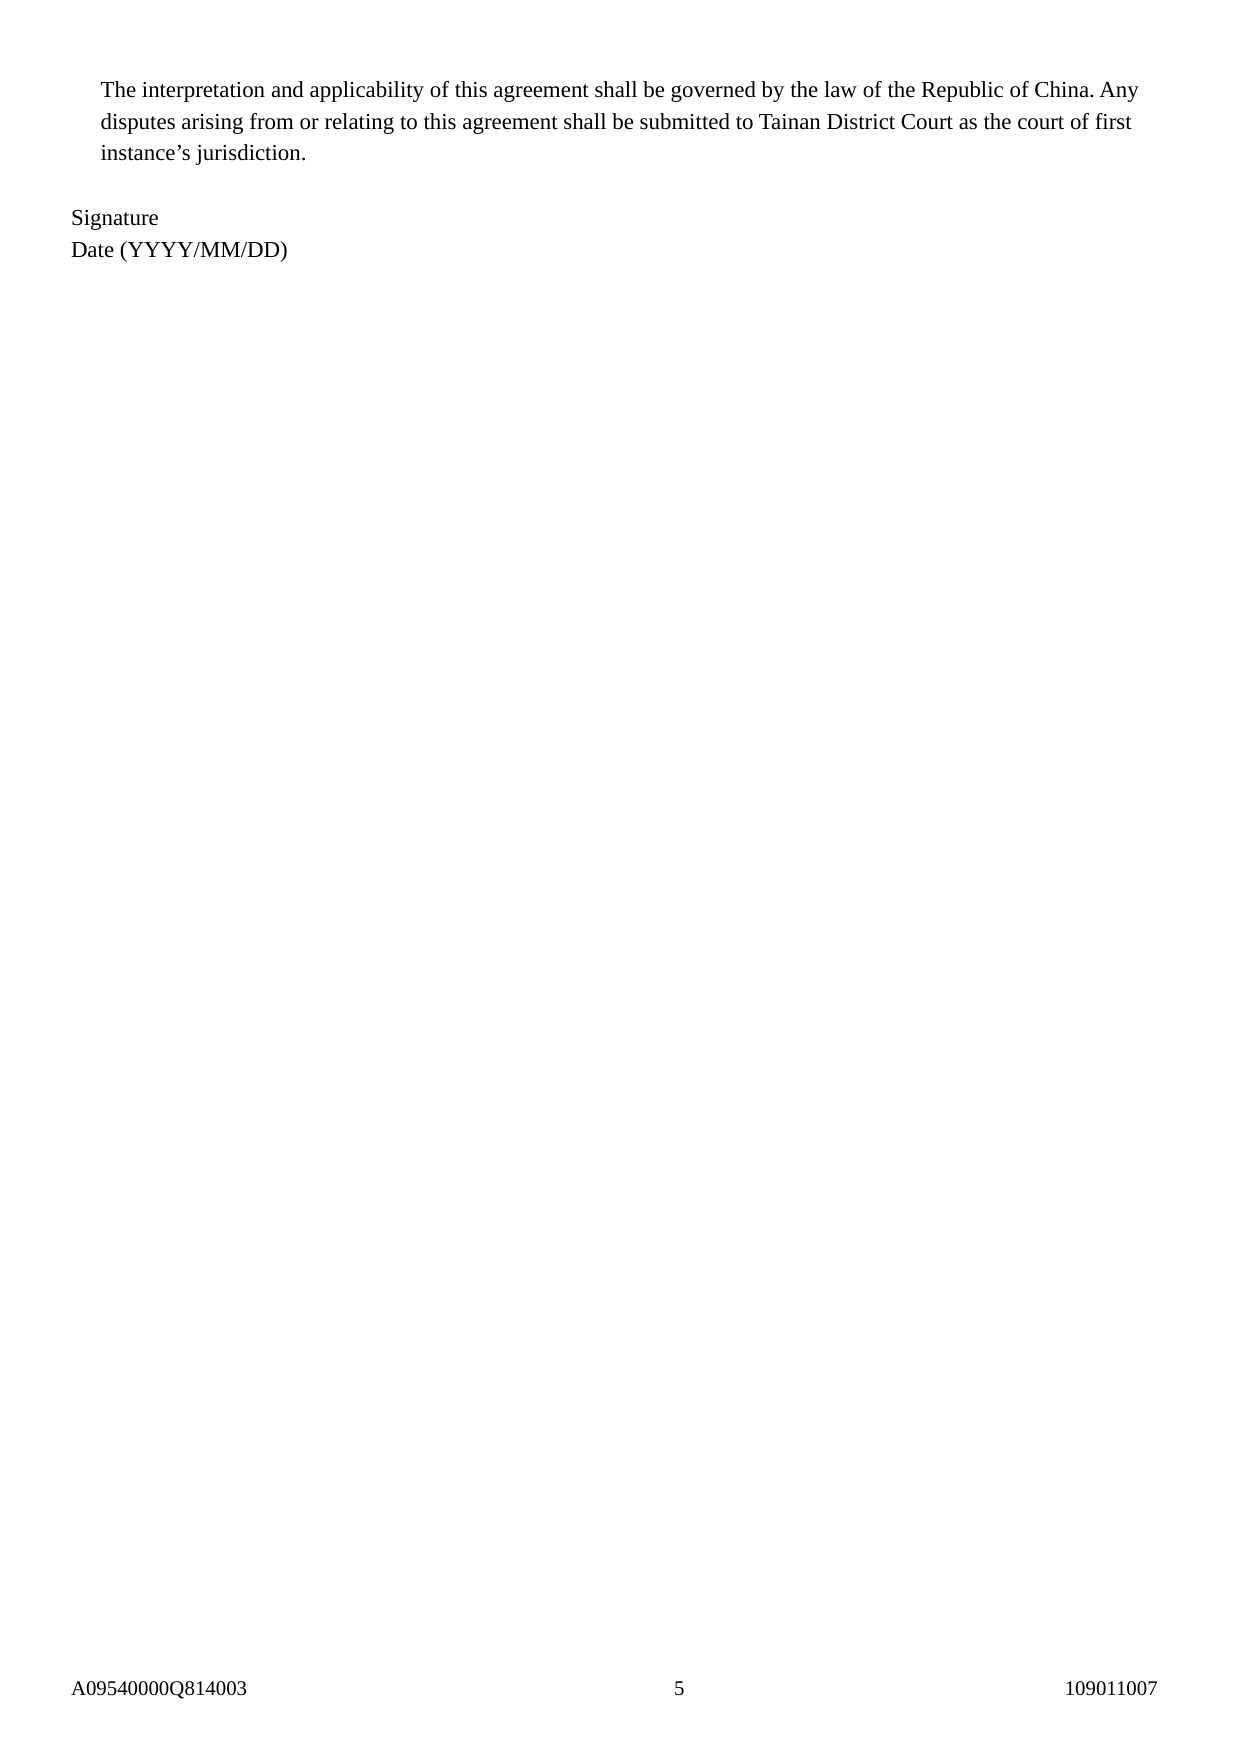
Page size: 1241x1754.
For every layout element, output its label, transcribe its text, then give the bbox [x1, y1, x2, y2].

text Date (YYYY/MM/DD) [71, 231, 1169, 262]
text Signature [71, 199, 1169, 231]
text The interpretation and applicability of this agreement shall be governed by the law of the Republic of China. Any disputes arising from or relating to this agreement shall be submitted to Tainan District Court as the court of first instance’s jurisdiction. [100, 71, 1169, 165]
